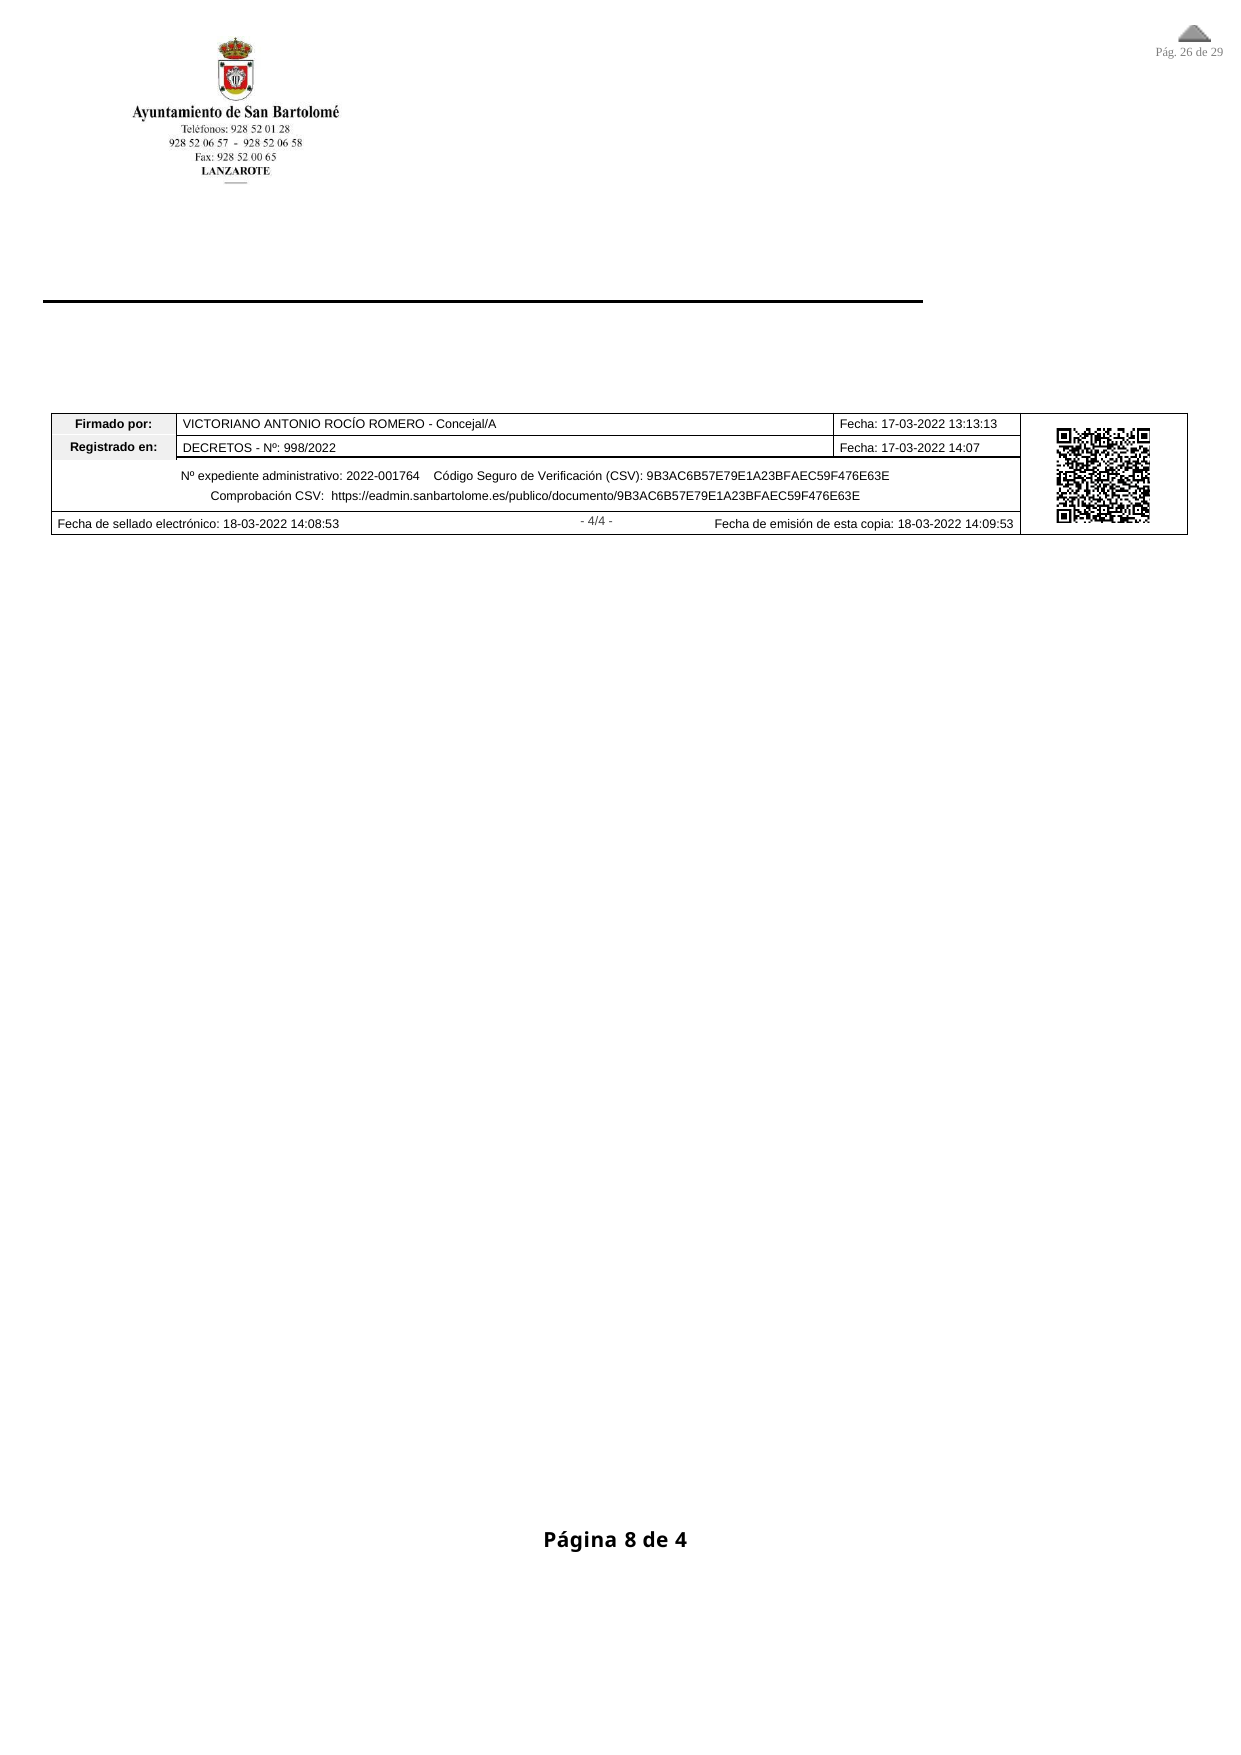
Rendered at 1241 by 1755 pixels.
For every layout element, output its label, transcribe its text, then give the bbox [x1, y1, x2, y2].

table_header [1021, 414, 1187, 534]
table_header VICTORIANO ANTONIO ROCÍO ROMERO - Concejal/A [177, 414, 833, 434]
table_cell Registrado en: [52, 438, 176, 456]
table_cell Fecha de sellado electrónico: 18-03-2022 14:08:53 - 4/4 - Fecha de emisión de esta copia: 18-03-2022 14:09:53 [52, 512, 1020, 534]
table_header Firmado por: [52, 414, 176, 434]
picture [1056, 428, 1150, 523]
table_header Fecha: 17-03-2022 13:13:13 [834, 414, 1020, 434]
table_cell DECRETOS - Nº: 998/2022 [177, 436, 833, 456]
table_cell Nº expediente administrativo: 2022-001764 Código Seguro de Verificación (CSV): 9B3AC6B57E79E1A23BFAEC59F476E63E Comprobación CSV: https://eadmin.sanbartolome.es/publico/documento/9B3AC6B57E79E1A23BFAEC59F476E63E [52, 458, 1020, 511]
picture [130, 36, 342, 185]
table_cell Fecha: 17-03-2022 14:07 [834, 436, 1020, 456]
picture [1177, 25, 1211, 42]
